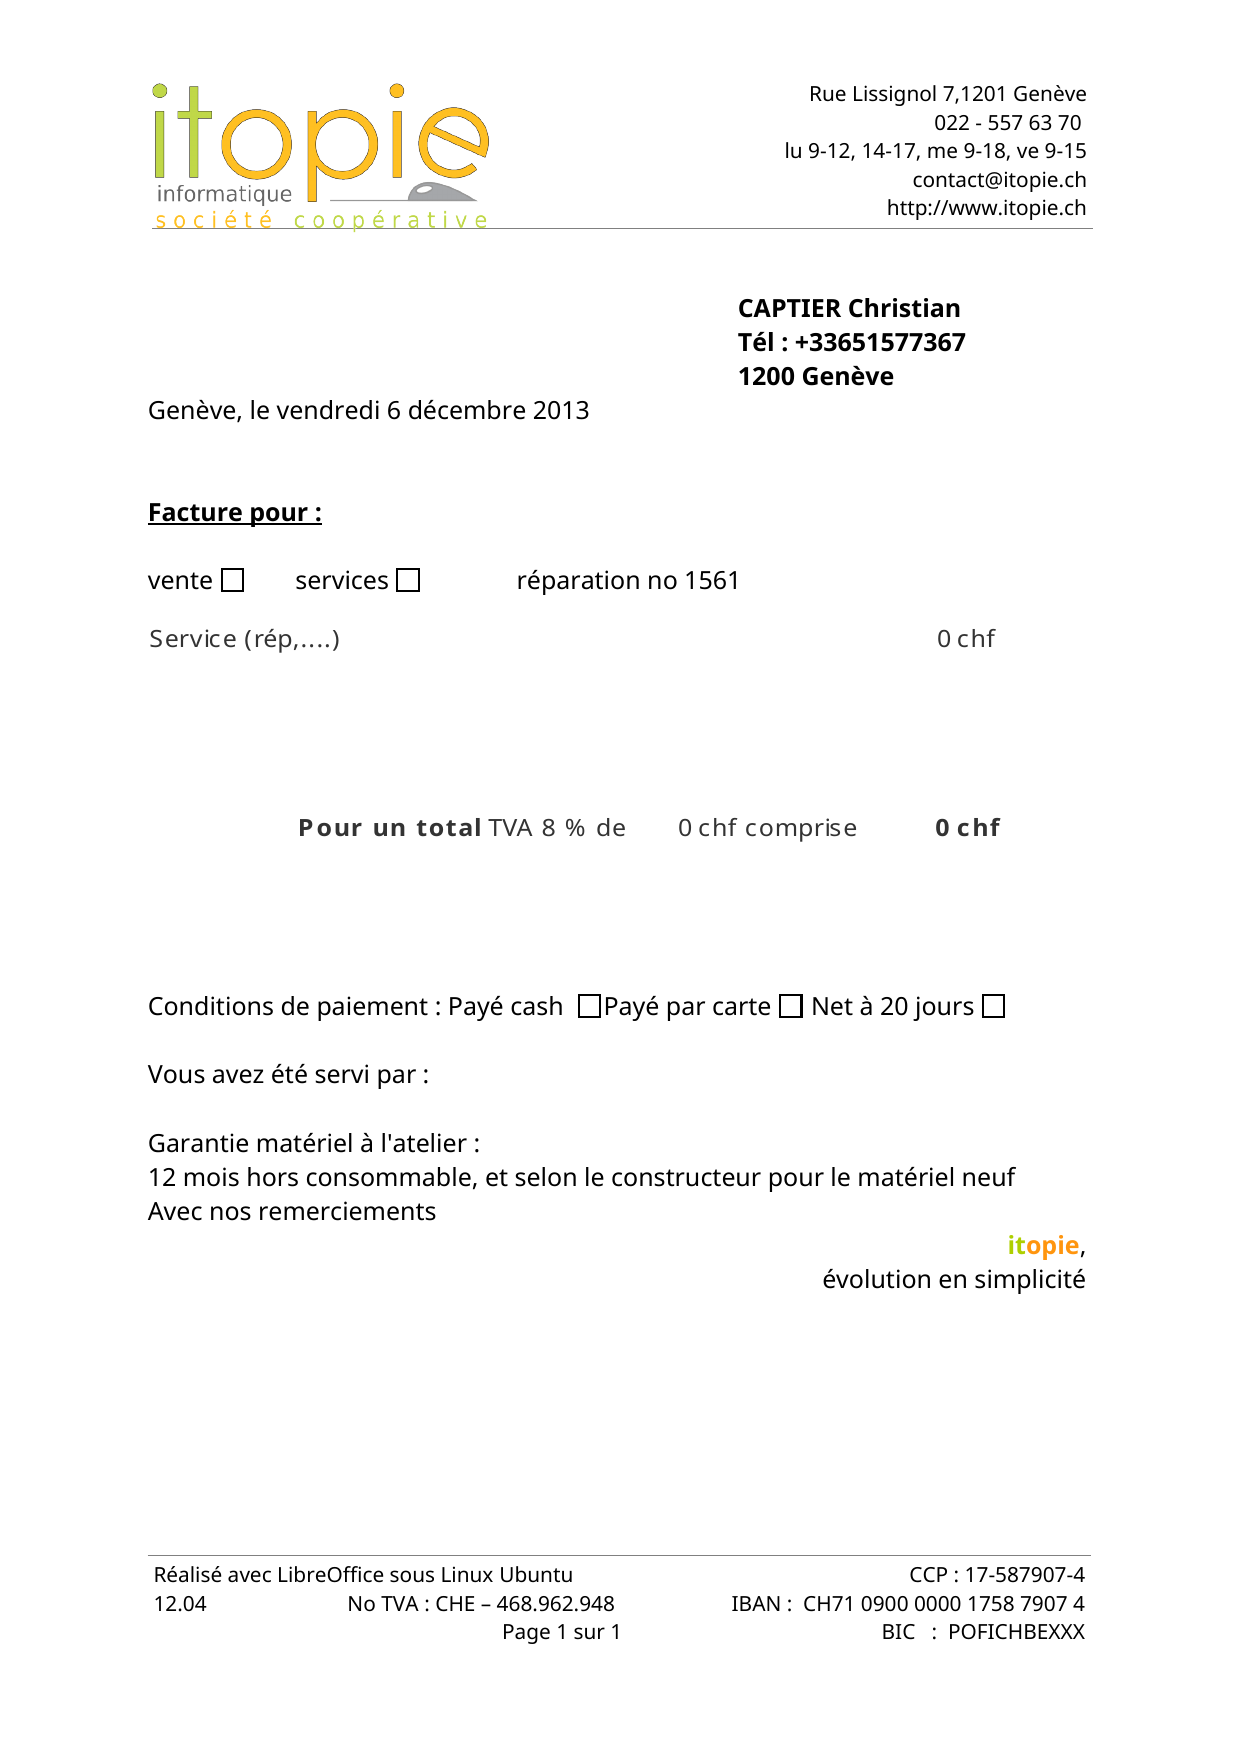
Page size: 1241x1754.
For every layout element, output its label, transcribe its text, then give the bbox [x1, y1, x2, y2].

text Garantie matériel à l'atelier : [148, 1125, 1093, 1159]
text Avec nos remerciements [148, 1193, 1093, 1227]
text 1200 Genève [148, 358, 1093, 392]
text Vous avez été servi par : [148, 1057, 1093, 1091]
text Genève, le vendredi 6 décembre 2013 [148, 392, 1093, 427]
text itopie, [148, 1227, 1093, 1262]
picture [138, 72, 500, 244]
text Facture pour : [148, 495, 1093, 529]
text 12 mois hors consommable, et selon le constructeur pour le matériel neuf [148, 1159, 1093, 1193]
text CAPTIER Christian [148, 290, 1093, 324]
text évolution en simplicité [148, 1262, 1093, 1296]
text vente services réparation no 1561 [148, 563, 1093, 597]
text Tél : +33651577367 [148, 324, 1093, 358]
text Conditions de paiement : Payé cash Payé par carte Net à 20 jours [148, 989, 1093, 1023]
